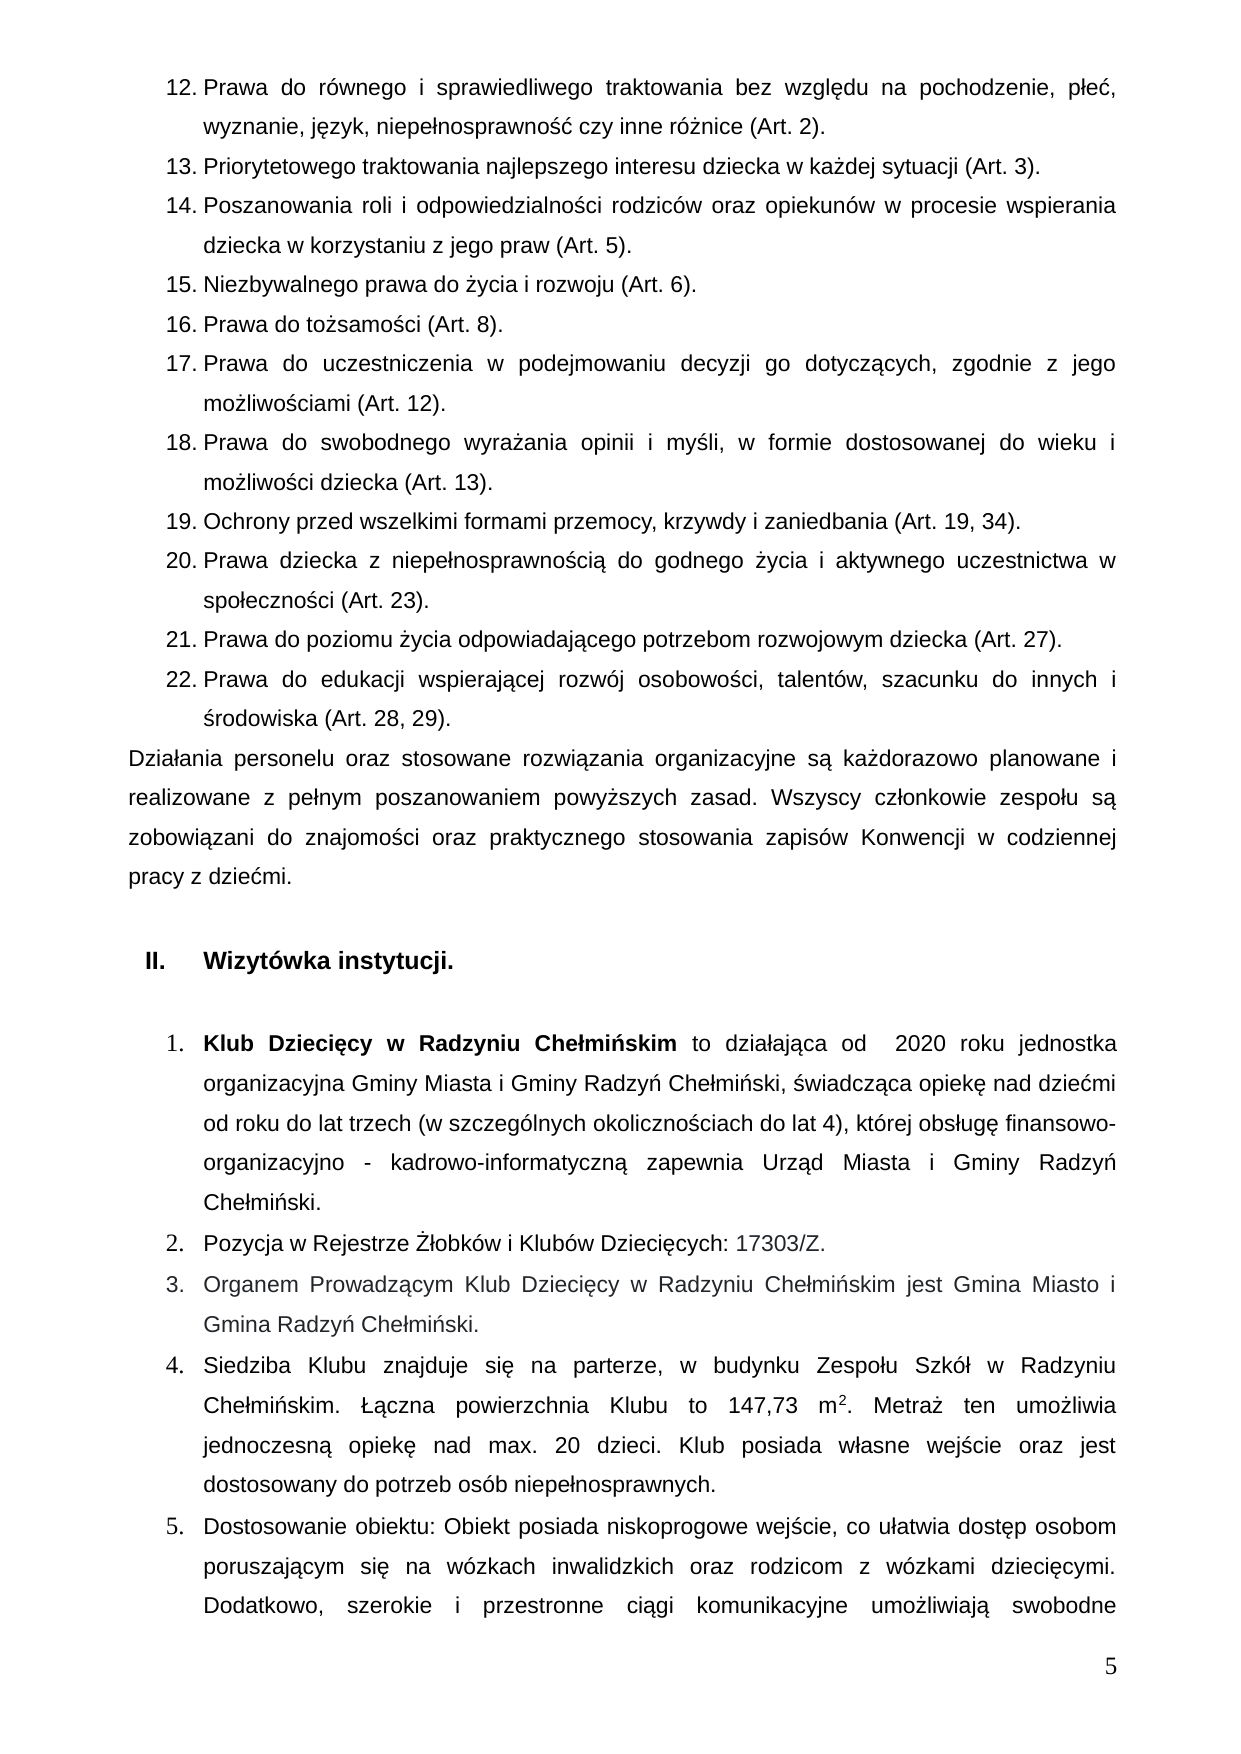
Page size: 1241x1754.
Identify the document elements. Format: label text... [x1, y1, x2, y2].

list Dostosowanie obiektu: Obiekt posiada niskoprogowe wejście, co ułatwia dostęp osobom poruszającym się na wózkach inwalidzkich oraz rodzicom z wózkami dziecięcymi. Dodatkowo, szerokie i przestronne ciągi komunikacyjne umożliwiają swobodne [166, 1511, 1117, 1618]
list Prawa do swobodnego wyrażania opinii i myśli, w formie dostosowanej do wieku i możliwości dziecka (Art. 13). [166, 429, 1117, 495]
list Prawa do poziomu życia odpowiadającego potrzebom rozwojowym dziecka (Art. 27). [166, 626, 1117, 653]
list Wizytówka instytucji. [166, 946, 1117, 975]
list Prawa do równego i sprawiedliwego traktowania bez względu na pochodzenie, płeć, wyznanie, język, niepełnosprawność czy inne różnice (Art. 2). [166, 74, 1117, 139]
list Poszanowania roli i odpowiedzialności rodziców oraz opiekunów w procesie wspierania dziecka w korzystaniu z jego praw (Art. 5). [166, 192, 1117, 258]
list Prawa dziecka z niepełnosprawnością do godnego życia i aktywnego uczestnictwa w społeczności (Art. 23). [166, 547, 1117, 613]
list Organem Prowadzącym Klub Dziecięcy w Radzyniu Chełmińskim jest Gmina Miasto i Gmina Radzyń Chełmiński. [166, 1271, 1117, 1337]
list Ochrony przed wszelkimi formami przemocy, krzywdy i zaniedbania (Art. 19, 34). [166, 508, 1117, 534]
list Klub Dziecięcy w Radzyniu Chełmińskim to działająca od 2020 roku jednostka organizacyjna Gminy Miasta i Gminy Radzyń Chełmiński, świadcząca opiekę nad dziećmi od roku do lat trzech (w szczególnych okolicznościach do lat 4), której obsługę finansowo-organizacyjno - kadrowo-informatyczną zapewnia Urząd Miasta i Gminy Radzyń Chełmiński. [166, 1028, 1117, 1215]
list Niezbywalnego prawa do życia i rozwoju (Art. 6). [166, 271, 1117, 297]
list Pozycja w Rejestrze Żłobków i Klubów Dziecięcych: 17303/Z. [166, 1228, 1117, 1257]
list Prawa do edukacji wspierającej rozwój osobowości, talentów, szacunku do innych i środowiska (Art. 28, 29). [166, 666, 1117, 732]
list Priorytetowego traktowania najlepszego interesu dziecka w każdej sytuacji (Art. 3). [166, 153, 1117, 179]
list Prawa do tożsamości (Art. 8). [166, 311, 1117, 337]
text Działania personelu oraz stosowane rozwiązania organizacyjne są każdorazowo planowane i realizowane z pełnym poszanowaniem powyższych zasad. Wszyscy członkowie zespołu są zobowiązani do znajomości oraz praktycznego stosowania zapisów Konwencji w codziennej pracy z dziećmi. [128, 745, 1117, 890]
list Siedziba Klubu znajduje się na parterze, w budynku Zespołu Szkół w Radzyniu Chełmińskim. Łączna powierzchnia Klubu to 147,73 m2. Metraż ten umożliwia jednoczesną opiekę nad max. 20 dzieci. Klub posiada własne wejście oraz jest dostosowany do potrzeb osób niepełnosprawnych. [166, 1350, 1117, 1498]
list Prawa do uczestniczenia w podejmowaniu decyzji go dotyczących, zgodnie z jego możliwościami (Art. 12). [166, 350, 1117, 416]
